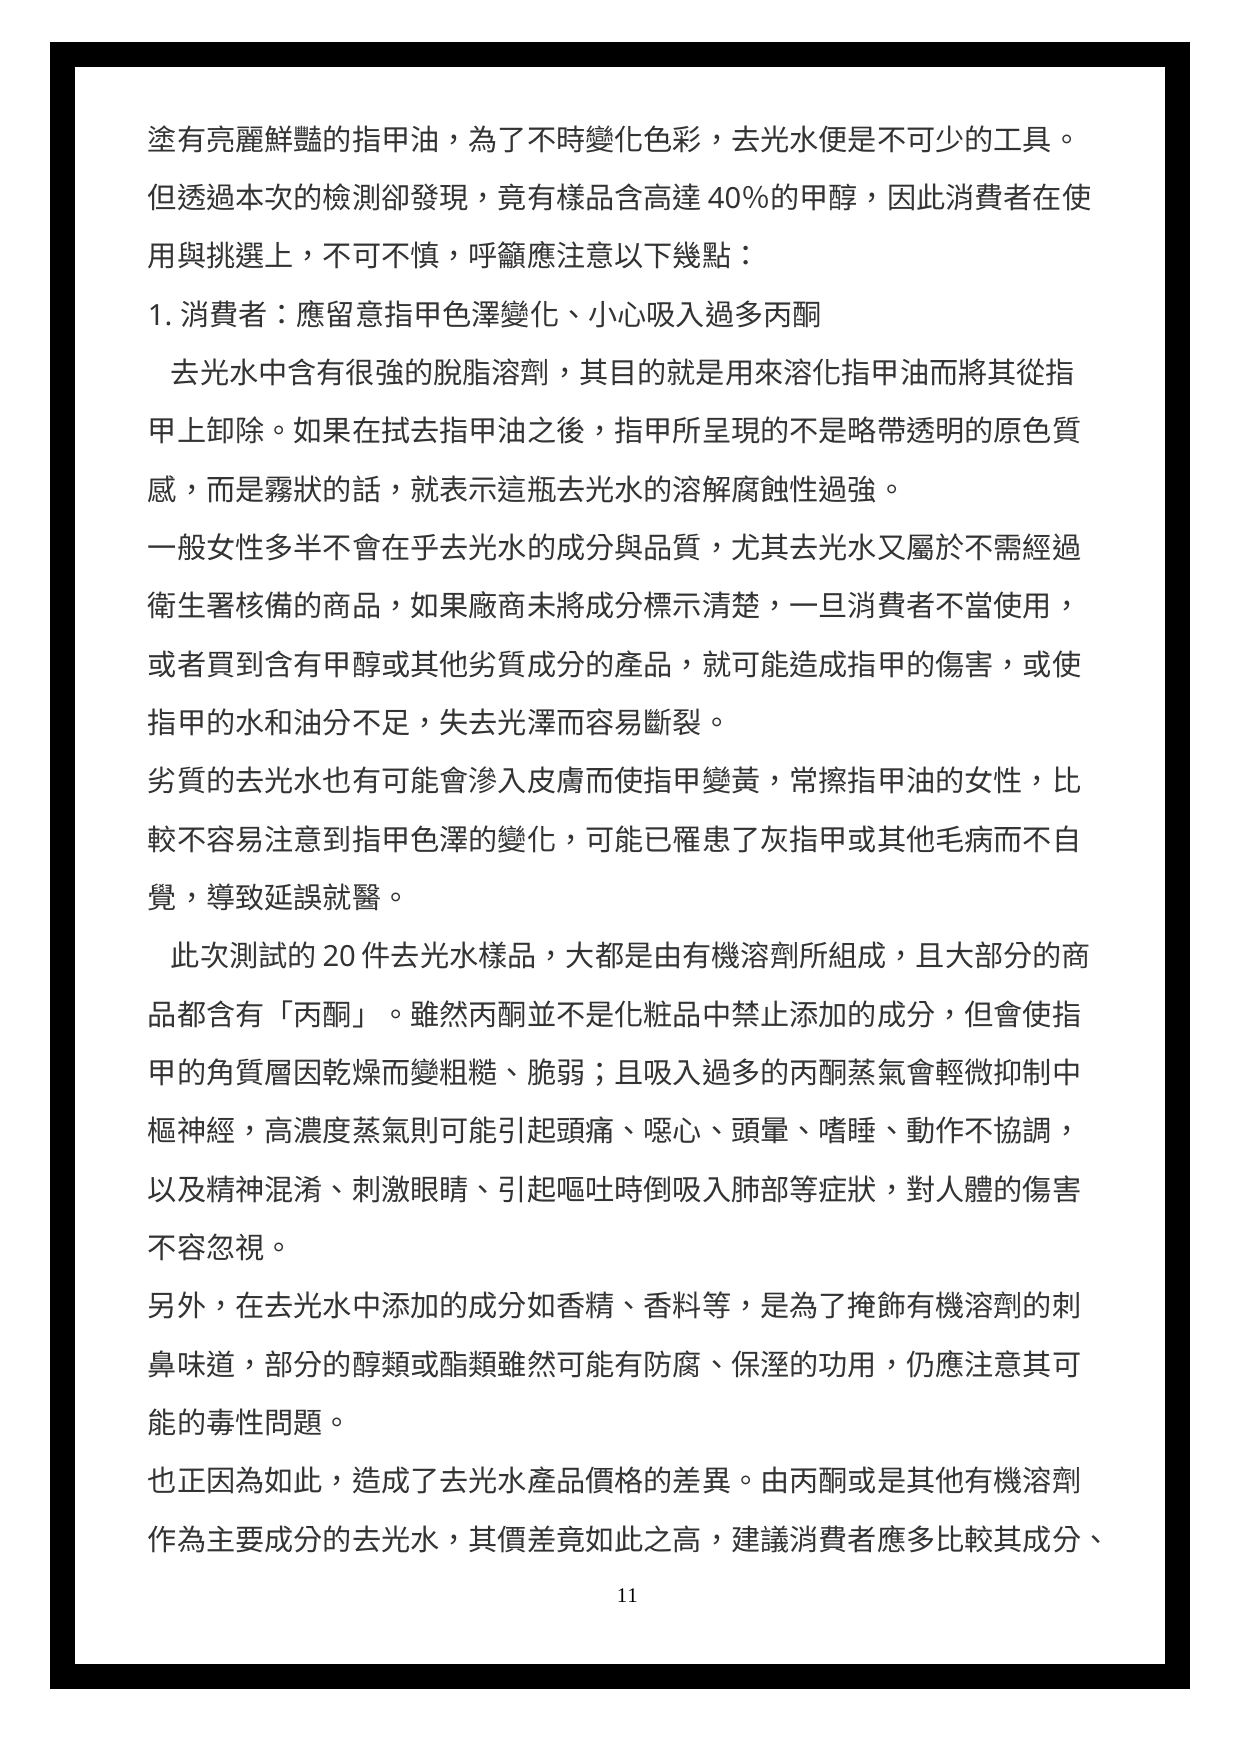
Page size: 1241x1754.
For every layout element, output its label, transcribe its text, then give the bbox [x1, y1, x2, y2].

text 另外，在去光水中添加的成分如香精、香料等，是為了掩飾有機溶劑的刺鼻味道，部分的醇類或酯類雖然可能有防腐、保溼的功用，仍應注意其可能的毒性問題。 [148, 1270, 1092, 1445]
text 劣質的去光水也有可能會滲入皮膚而使指甲變黃，常擦指甲油的女性，比較不容易注意到指甲色澤的變化，可能已罹患了灰指甲或其他毛病而不自覺，導致延誤就醫。 此次測試的20件去光水樣品，大都是由有機溶劑所組成，且大部分的商品都含有「丙酮」。雖然丙酮並不是化粧品中禁止添加的成分，但會使指甲的角質層因乾燥而變粗糙、脆弱；且吸入過多的丙酮蒸氣會輕微抑制中樞神經，高濃度蒸氣則可能引起頭痛、噁心、頭暈、嗜睡、動作不協調，以及精神混淆、刺激眼睛、引起嘔吐時倒吸入肺部等症狀，對人體的傷害不容忽視。 [148, 745, 1092, 1270]
text 也正因為如此，造成了去光水產品價格的差異。由丙酮或是其他有機溶劑作為主要成分的去光水，其價差竟如此之高，建議消費者應多比較其成分、價格後再購買。 此次檢測也發現，部分去光水樣品中檢出不該存在於化粧品成分裡的甲醇，甲醇在人體?會進行甲醇脫氫及甲醛脫氫等作用，先氧化成甲醛、後氧化成甲酸。甲醛可使視網膜細胞產生退行性病變，並傷害視神經；甲酸可抑制視神經細胞?細色素氧化?，造成視覺障礙，若甲酸蓄積還可能產生酸中毒。甲醇及其代謝產物，會使大腦皮質細胞機能紊亂，產生神經病變症狀，並對肝、腎、肺均有傷害。 [148, 1445, 1092, 1562]
text 1. 消費者：應留意指甲色澤變化、小心吸入過多丙酮 去光水中含有很強的脫脂溶劑，其目的就是用來溶化指甲油而將其從指甲上卸除。如果在拭去指甲油之後，指甲所呈現的不是略帶透明的原色質感，而是霧狀的話，就表示這瓶去光水的溶解腐蝕性過強。 一般女性多半不會在乎去光水的成分與品質，尤其去光水又屬於不需經過衛生署核備的商品，如果廠商未將成分標示清楚，一旦消費者不當使用，或者買到含有甲醇或其他劣質成分的產品，就可能造成指甲的傷害，或使指甲的水和油分不足，失去光澤而容易斷裂。 [148, 278, 1092, 745]
text 塗有亮麗鮮豔的指甲油，為了不時變化色彩，去光水便是不可少的工具。但透過本次的檢測卻發現，竟有樣品含高達40％的甲醇，因此消費者在使用與挑選上，不可不慎，呼籲應注意以下幾點： [148, 103, 1092, 278]
